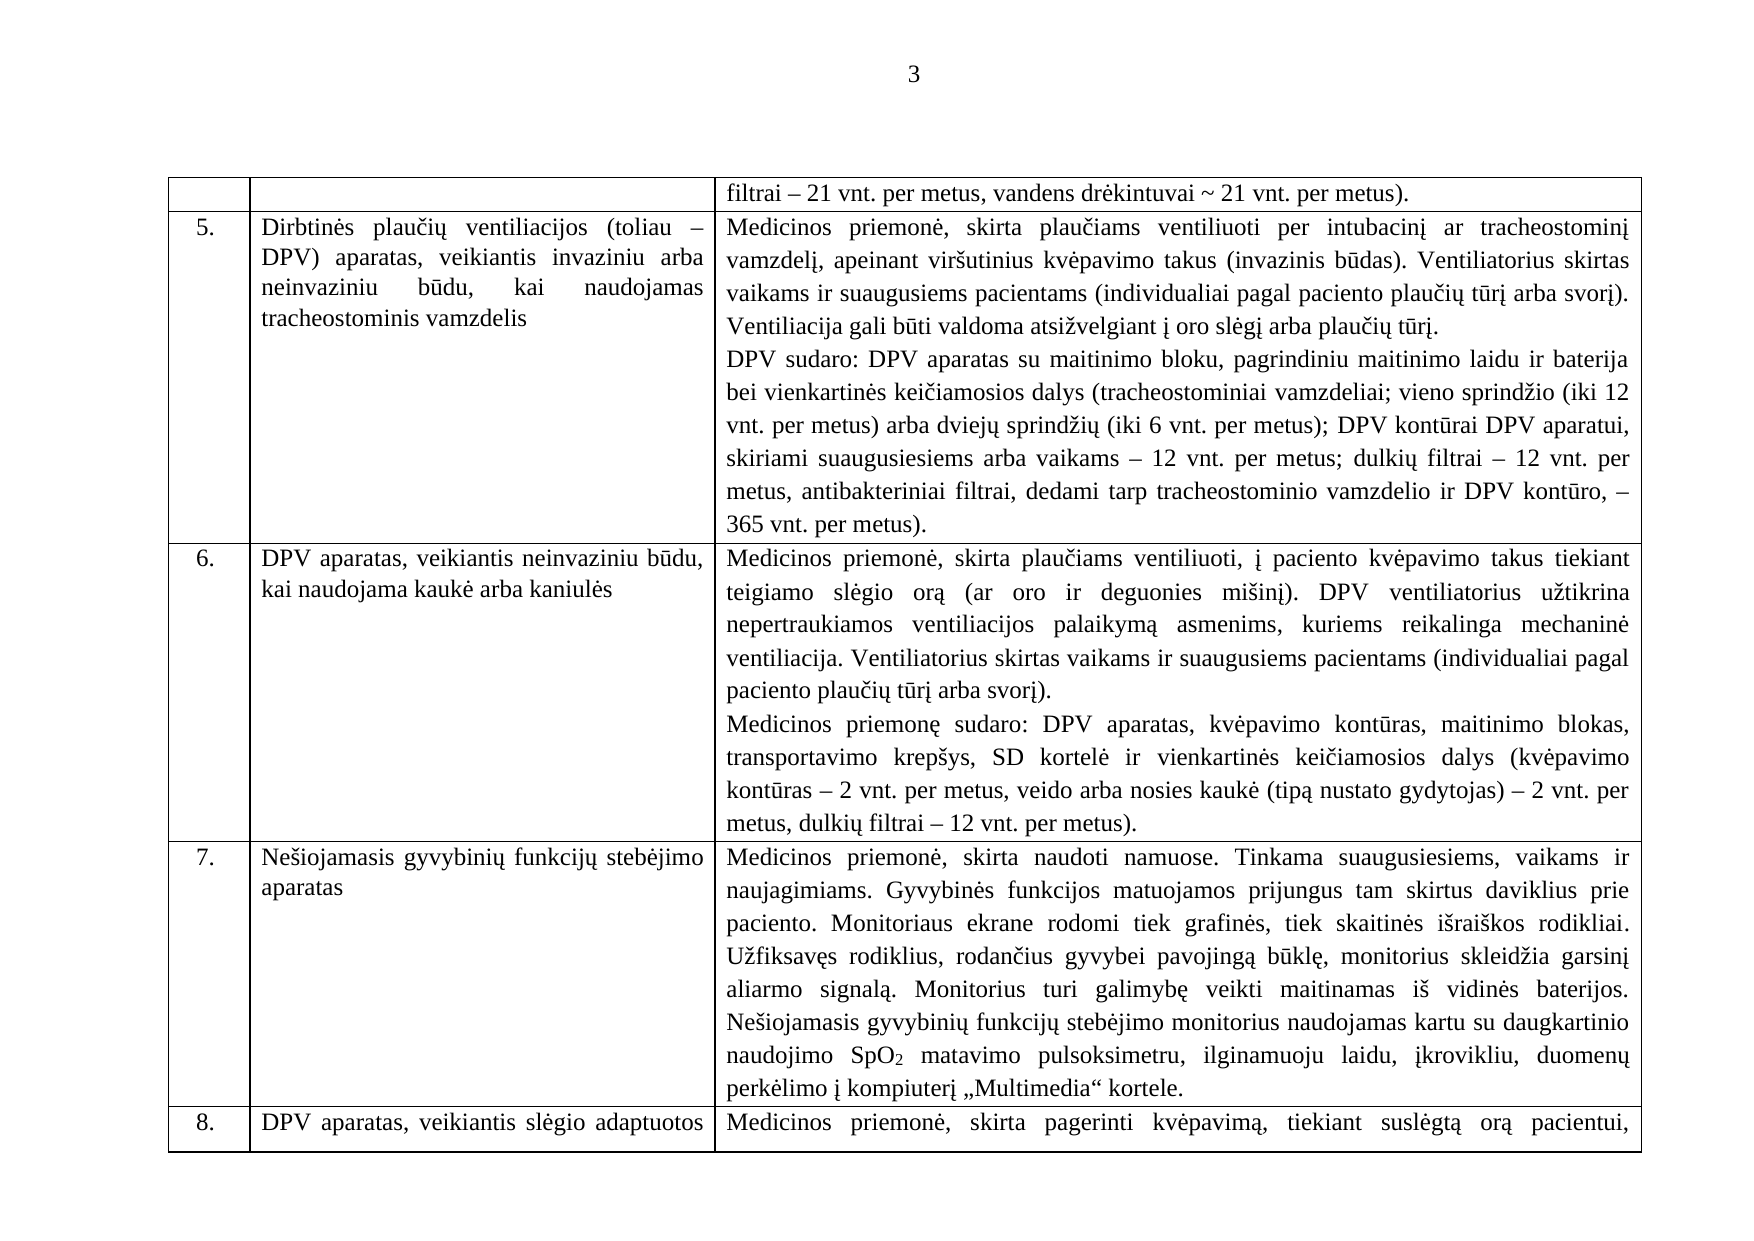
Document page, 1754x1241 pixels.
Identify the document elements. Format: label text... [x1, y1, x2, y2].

table_cell [251, 178, 714, 211]
table_cell DPV aparatas, veikiantis neinvaziniu būdu, kai naudojama kaukė arba kaniulės [251, 544, 714, 841]
table_cell Nešiojamasis gyvybinių funkcijų stebėjimo aparatas [251, 842, 714, 1106]
table_cell Dirbtinės plaučių ventiliacijos (toliau – DPV) aparatas, veikiantis invaziniu arba neinvaziniu būdu, kai naudojamas tracheostominis vamzdelis [251, 212, 714, 542]
table_cell Medicinos priemonė, skirta naudoti namuose. Tinkama suaugusiesiems, vaikams ir naujagimiams. Gyvybinės funkcijos matuojamos prijungus tam skirtus daviklius prie paciento. Monitoriaus ekrane rodomi tiek grafinės, tiek skaitinės išraiškos rodikliai. Užfiksavęs rodiklius, rodančius gyvybei pavojingą būklę, monitorius skleidžia garsinį aliarmo signalą. Monitorius turi galimybę veikti maitinamas iš vidinės baterijos. Nešiojamasis gyvybinių funkcijų stebėjimo monitorius naudojamas kartu su daugkartinio naudojimo SpO2 matavimo pulsoksimetru, ilginamuoju laidu, įkrovikliu, duomenų perkėlimo į kompiuterį „Multimedia“ kortele. [716, 842, 1641, 1106]
table_cell 8. [169, 1107, 249, 1151]
table_cell Medicinos priemonė, skirta pagerinti kvėpavimą, tiekiant suslėgtą orą pacientui, [716, 1107, 1641, 1151]
table_cell [169, 178, 249, 211]
table_cell 7. [169, 842, 249, 1106]
table_cell Medicinos priemonė, skirta plaučiams ventiliuoti, į paciento kvėpavimo takus tiekiant teigiamo slėgio orą (ar oro ir deguonies mišinį). DPV ventiliatorius užtikrina nepertraukiamos ventiliacijos palaikymą asmenims, kuriems reikalinga mechaninė ventiliacija. Ventiliatorius skirtas vaikams ir suaugusiems pacientams (individualiai pagal paciento plaučių tūrį arba svorį). Medicinos priemonę sudaro: DPV aparatas, kvėpavimo kontūras, maitinimo blokas, transportavimo krepšys, SD kortelė ir vienkartinės keičiamosios dalys (kvėpavimo kontūras – 2 vnt. per metus, veido arba nosies kaukė (tipą nustato gydytojas) – 2 vnt. per metus, dulkių filtrai – 12 vnt. per metus). [716, 544, 1641, 841]
table_cell filtrai – 21 vnt. per metus, vandens drėkintuvai ~ 21 vnt. per metus). [716, 178, 1641, 211]
table_cell Medicinos priemonė, skirta plaučiams ventiliuoti per intubacinį ar tracheostominį vamzdelį, apeinant viršutinius kvėpavimo takus (invazinis būdas). Ventiliatorius skirtas vaikams ir suaugusiems pacientams (individualiai pagal paciento plaučių tūrį arba svorį). Ventiliacija gali būti valdoma atsižvelgiant į oro slėgį arba plaučių tūrį. DPV sudaro: DPV aparatas su maitinimo bloku, pagrindiniu maitinimo laidu ir baterija bei vienkartinės keičiamosios dalys (tracheostominiai vamzdeliai; vieno sprindžio (iki 12 vnt. per metus) arba dviejų sprindžių (iki 6 vnt. per metus); DPV kontūrai DPV aparatui, skiriami suaugusiesiems arba vaikams – 12 vnt. per metus; dulkių filtrai – 12 vnt. per metus, antibakteriniai filtrai, dedami tarp tracheostominio vamzdelio ir DPV kontūro, – 365 vnt. per metus). [716, 212, 1641, 542]
table_cell DPV aparatas, veikiantis slėgio adaptuotos [251, 1107, 714, 1151]
table_cell 5. [169, 212, 249, 542]
table_cell 6. [169, 544, 249, 841]
